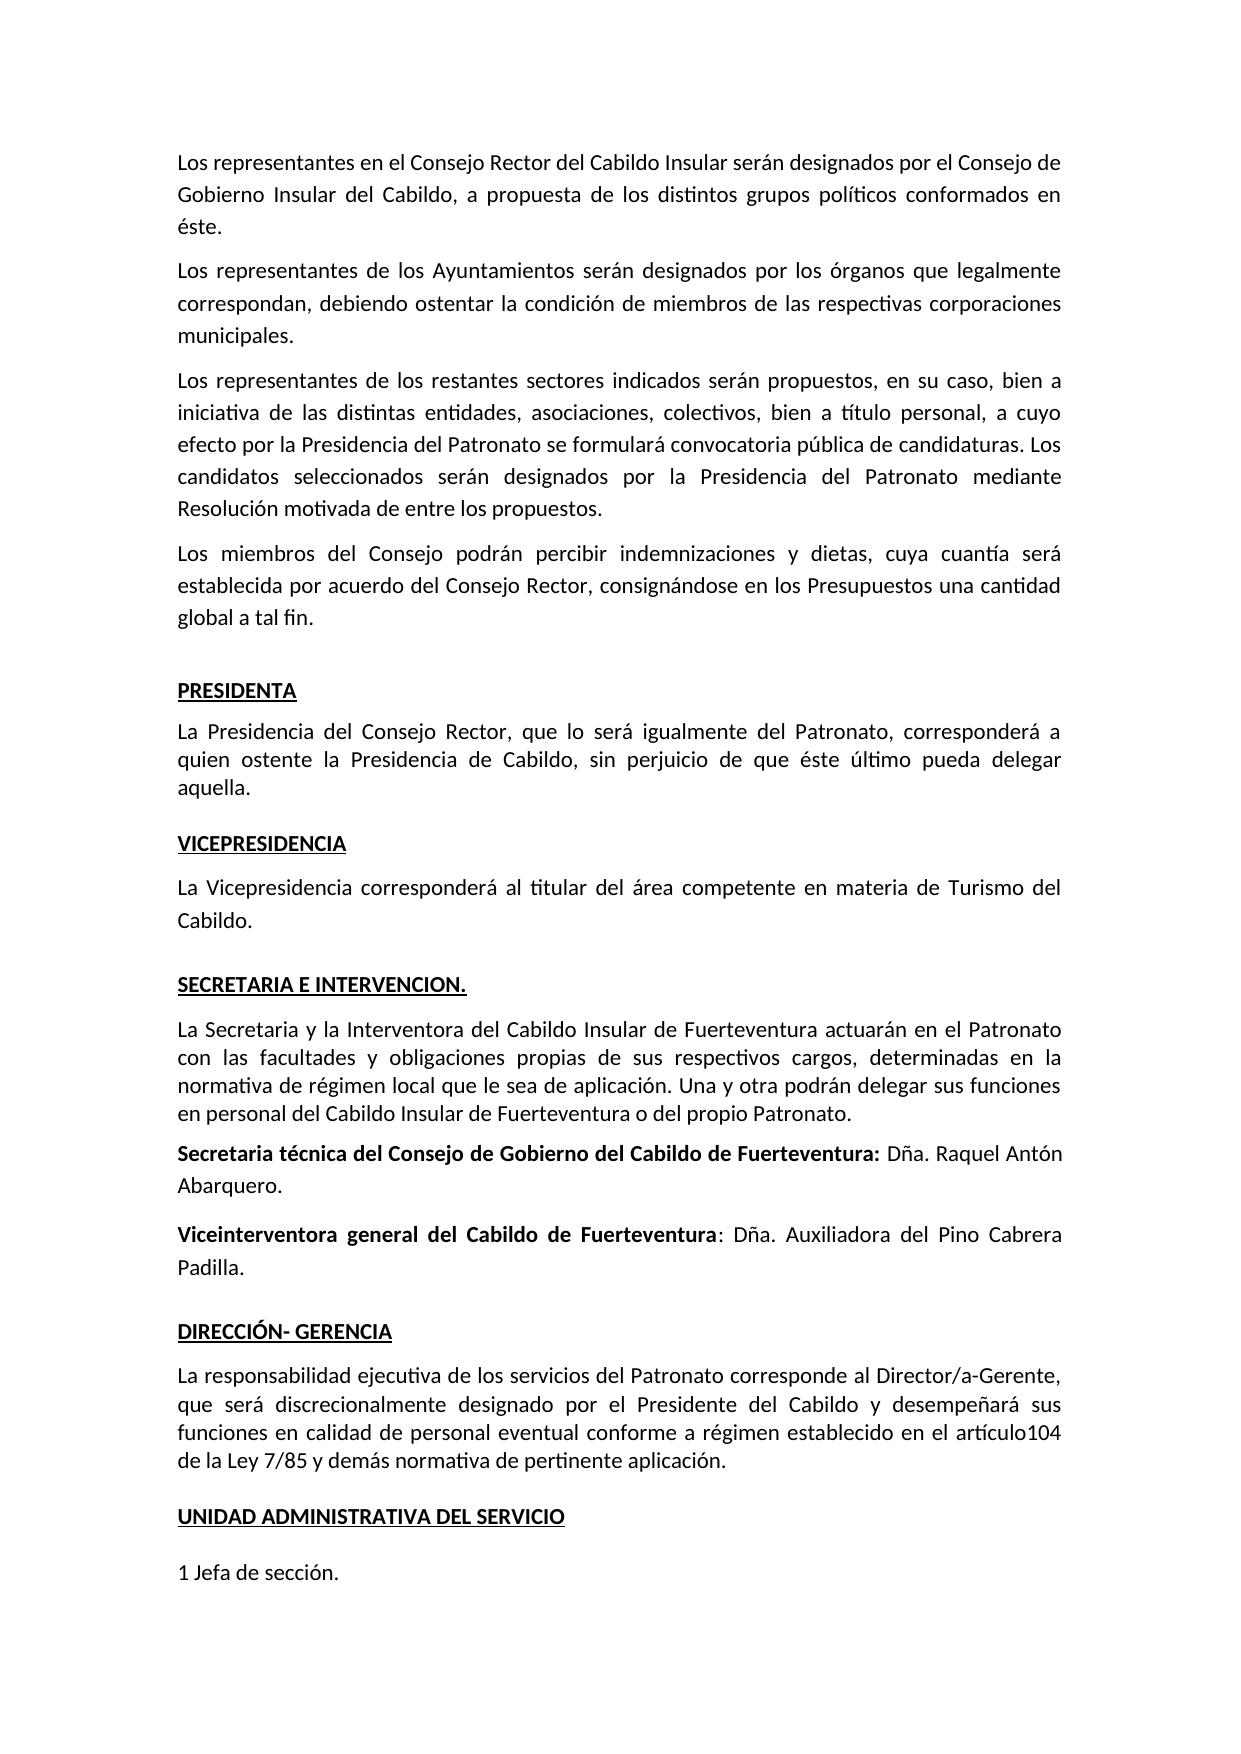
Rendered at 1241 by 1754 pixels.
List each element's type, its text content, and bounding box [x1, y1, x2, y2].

text 1 Jefa de sección. [177, 1558, 1063, 1586]
text La responsabilidad ejecutiva de los servicios del Patronato corresponde al Director/a-Gerente, que será discrecionalmente designado por el Presidente del Cabildo y desempeñará sus funciones en calidad de personal eventual conforme a régimen establecido en el artículo104 de la Ley 7/85 y demás normativa de pertinente aplicación. [177, 1362, 1063, 1474]
text Los representantes de los restantes sectores indicados serán propuestos, en su caso, bien a iniciativa de las distintas entidades, asociaciones, colectivos, bien a título personal, a cuyo efecto por la Presidencia del Patronato se formulará convocatoria pública de candidaturas. Los candidatos seleccionados serán designados por la Presidencia del Patronato mediante Resolución motivada de entre los propuestos. [177, 366, 1063, 522]
text La Presidencia del Consejo Rector, que lo será igualmente del Patronato, corresponderá a quien ostente la Presidencia de Cabildo, sin perjuicio de que éste último pueda delegar aquella. [177, 717, 1063, 801]
text SECRETARIA E INTERVENCION. [177, 970, 1063, 998]
text La Vicepresidencia corresponderá al titular del área competente en materia de Turismo del Cabildo. [177, 873, 1063, 934]
text Viceinterventora general del Cabildo de Fuerteventura: Dña. Auxiliadora del Pino Cabrera Padilla. [177, 1220, 1063, 1281]
text PRESIDENTA [177, 676, 1063, 704]
text UNIDAD ADMINISTRATIVA DEL SERVICIO [177, 1502, 1063, 1530]
text VICEPRESIDENCIA [177, 829, 1063, 857]
text Secretaria técnica del Consejo de Gobierno del Cabildo de Fuerteventura: Dña. Raquel Antón Abarquero. [177, 1139, 1063, 1199]
text Los representantes en el Consejo Rector del Cabildo Insular serán designados por el Consejo de Gobierno Insular del Cabildo, a propuesta de los distintos grupos políticos conformados en éste. [177, 148, 1063, 240]
text Los miembros del Consejo podrán percibir indemnizaciones y dietas, cuya cuantía será establecida por acuerdo del Consejo Rector, consignándose en los Presupuestos una cantidad global a tal fin. [177, 539, 1063, 632]
text Los representantes de los Ayuntamientos serán designados por los órganos que legalmente correspondan, debiendo ostentar la condición de miembros de las respectivas corporaciones municipales. [177, 257, 1063, 349]
text DIRECCIÓN- GERENCIA [177, 1317, 1063, 1345]
text La Secretaria y la Interventora del Cabildo Insular de Fuerteventura actuarán en el Patronato con las facultades y obligaciones propias de sus respectivos cargos, determinadas en la normativa de régimen local que le sea de aplicación. Una y otra podrán delegar sus funciones en personal del Cabildo Insular de Fuerteventura o del propio Patronato. [177, 1015, 1063, 1127]
